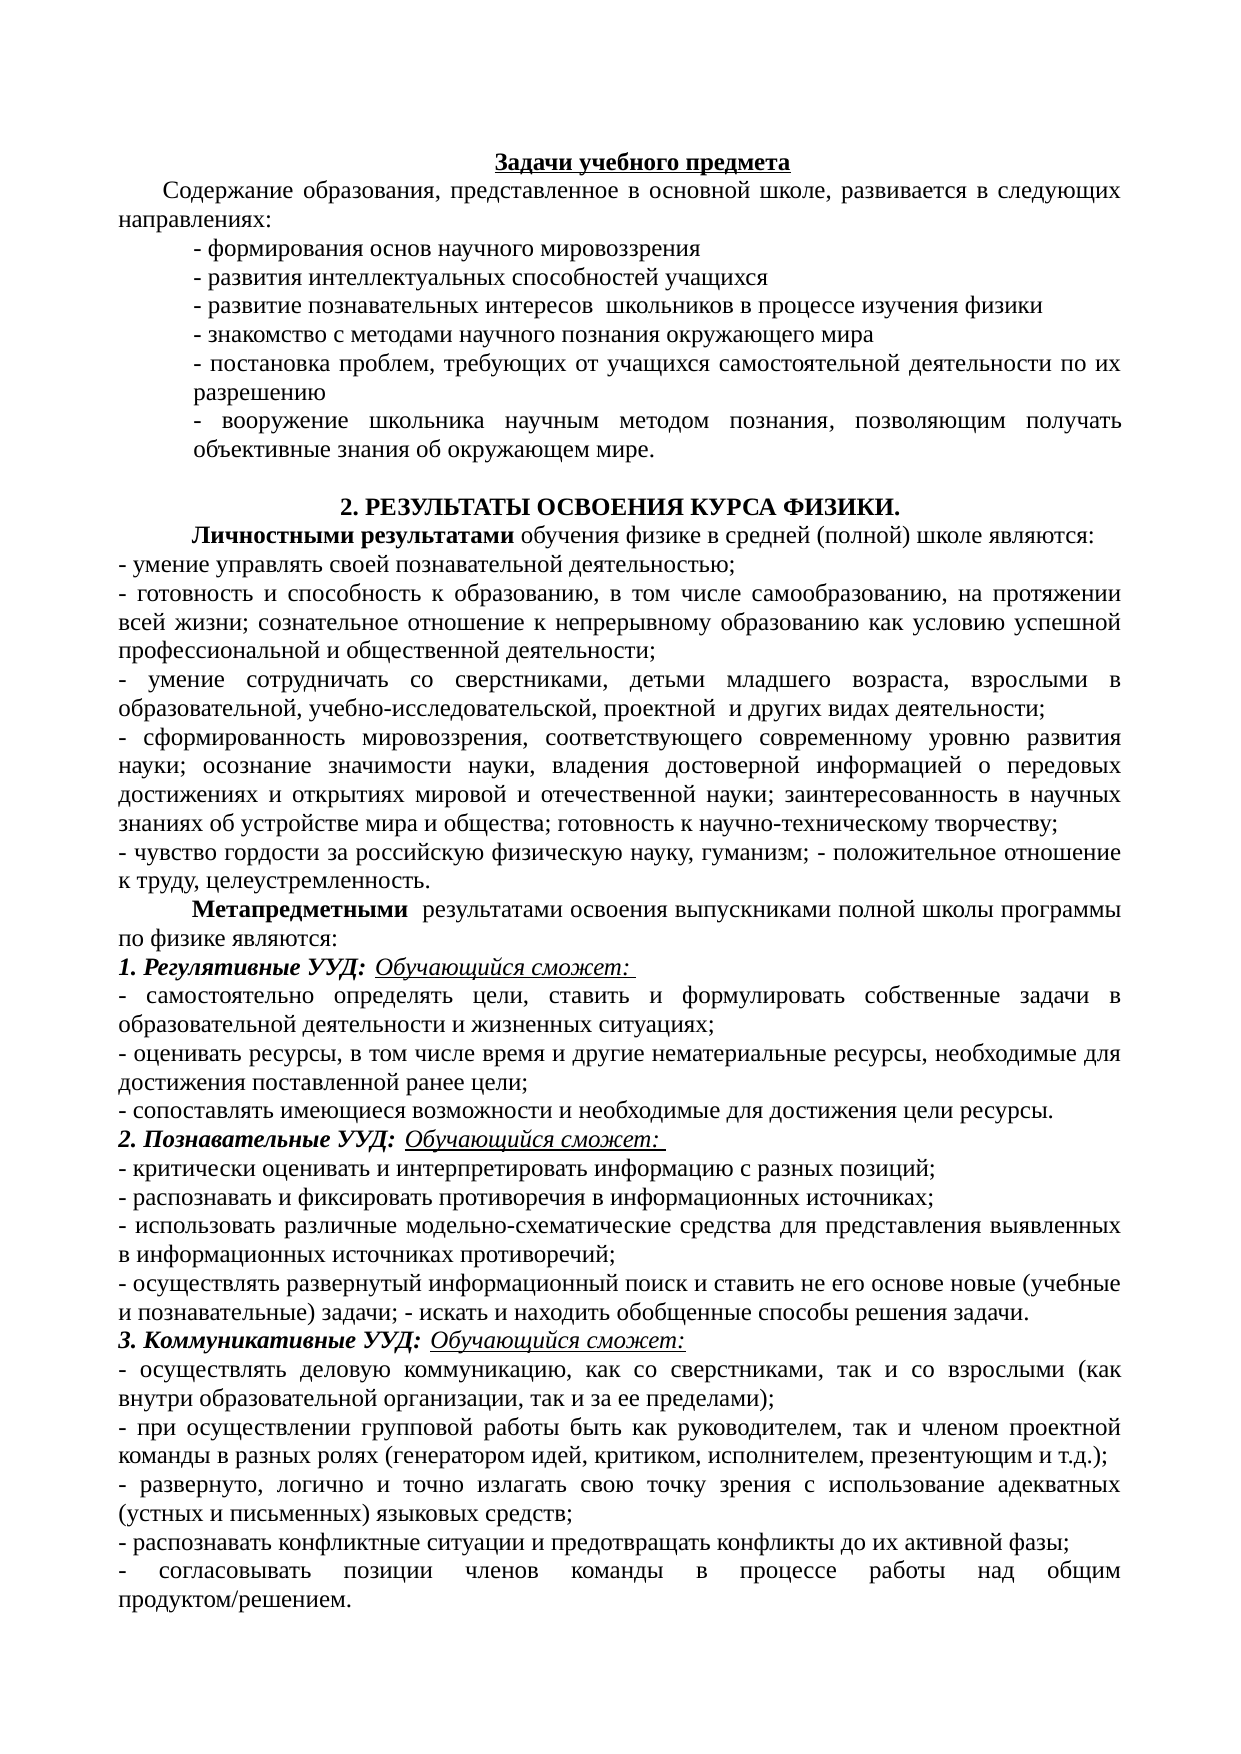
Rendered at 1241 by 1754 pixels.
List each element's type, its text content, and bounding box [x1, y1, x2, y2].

text - сформированность мировоззрения, соответствующего современному уровню развития науки; осознание значимости науки, владения достоверной информацией о передовых достижениях и открытиях мировой и отечественной науки; заинтересованность в научных знаниях об устройстве мира и общества; готовность к научно-техническому творчеству; [118, 722, 1122, 837]
text - при осуществлении групповой работы быть как руководителем, так и членом проектной команды в разных ролях (генератором идей, критиком, исполнителем, презентующим и т.д.); [118, 1412, 1122, 1469]
text - умение управлять своей познавательной деятельностью; [118, 549, 1122, 578]
text - сопоставлять имеющиеся возможности и необходимые для достижения цели ресурсы. [118, 1096, 1122, 1124]
text - готовность и способность к образованию, в том числе самообразованию, на протяжении всей жизни; сознательное отношение к непрерывному образованию как условию успешной профессиональной и общественной деятельности; [118, 578, 1122, 664]
text - критически оценивать и интерпретировать информацию с разных позиций; [118, 1153, 1122, 1182]
text Задачи учебного предмета [118, 147, 1122, 176]
text Метапредметными результатами освоения выпускниками полной школы программы по физике являются: [118, 894, 1122, 952]
text - распознавать и фиксировать противоречия в информационных источниках; [118, 1182, 1122, 1211]
text - самостоятельно определять цели, ставить и формулировать собственные задачи в образовательной деятельности и жизненных ситуациях; [118, 981, 1122, 1038]
text 2. РЕЗУЛЬТАТЫ ОСВОЕНИЯ КУРСА ФИЗИКИ. [118, 492, 1122, 521]
text - согласовывать позиции членов команды в процессе работы над общим продуктом/решением. [118, 1556, 1122, 1613]
text - осуществлять деловую коммуникацию, как со сверстниками, так и со взрослыми (как внутри образовательной организации, так и за ее пределами); [118, 1354, 1122, 1412]
text - чувство гордости за российскую физическую науку, гуманизм; - положительное отношение к труду, целеустремленность. [118, 837, 1122, 894]
text - развернуто, логично и точно излагать свою точку зрения с использование адекватных (устных и письменных) языковых средств; [118, 1469, 1122, 1527]
list - знакомство с методами научного познания окружающего мира [193, 319, 1122, 348]
text - использовать различные модельно-схематические средства для представления выявленных в информационных источниках противоречий; [118, 1211, 1122, 1268]
text Содержание образования, представленное в основной школе, развивается в следующих направлениях: [118, 176, 1122, 233]
text 3. Коммуникативные УУД: Обучающийся сможет: [118, 1326, 1122, 1354]
list - формирования основ научного мировоззрения [193, 233, 1122, 262]
list - развития интеллектуальных способностей учащихся [193, 262, 1122, 291]
list - вооружение школьника научным методом познания, позволяющим получать объективные знания об окружающем мире. [193, 406, 1122, 463]
text - умение сотрудничать со сверстниками, детьми младшего возраста, взрослыми в образовательной, учебно-исследовательской, проектной и других видах деятельности; [118, 664, 1122, 722]
list - развитие познавательных интересов школьников в процессе изучения физики [193, 291, 1122, 319]
text - оценивать ресурсы, в том числе время и другие нематериальные ресурсы, необходимые для достижения поставленной ранее цели; [118, 1038, 1122, 1096]
list - постановка проблем, требующих от учащихся самостоятельной деятельности по их разрешению [193, 348, 1122, 406]
text 1. Регулятивные УУД: Обучающийся сможет: [118, 952, 1122, 981]
text Личностными результатами обучения физике в средней (полной) школе являются: [118, 521, 1122, 549]
text - осуществлять развернутый информационный поиск и ставить не его основе новые (учебные и познавательные) задачи; - искать и находить обобщенные способы решения задачи. [118, 1268, 1122, 1326]
text - распознавать конфликтные ситуации и предотвращать конфликты до их активной фазы; [118, 1527, 1122, 1556]
text 2. Познавательные УУД: Обучающийся сможет: [118, 1124, 1122, 1153]
